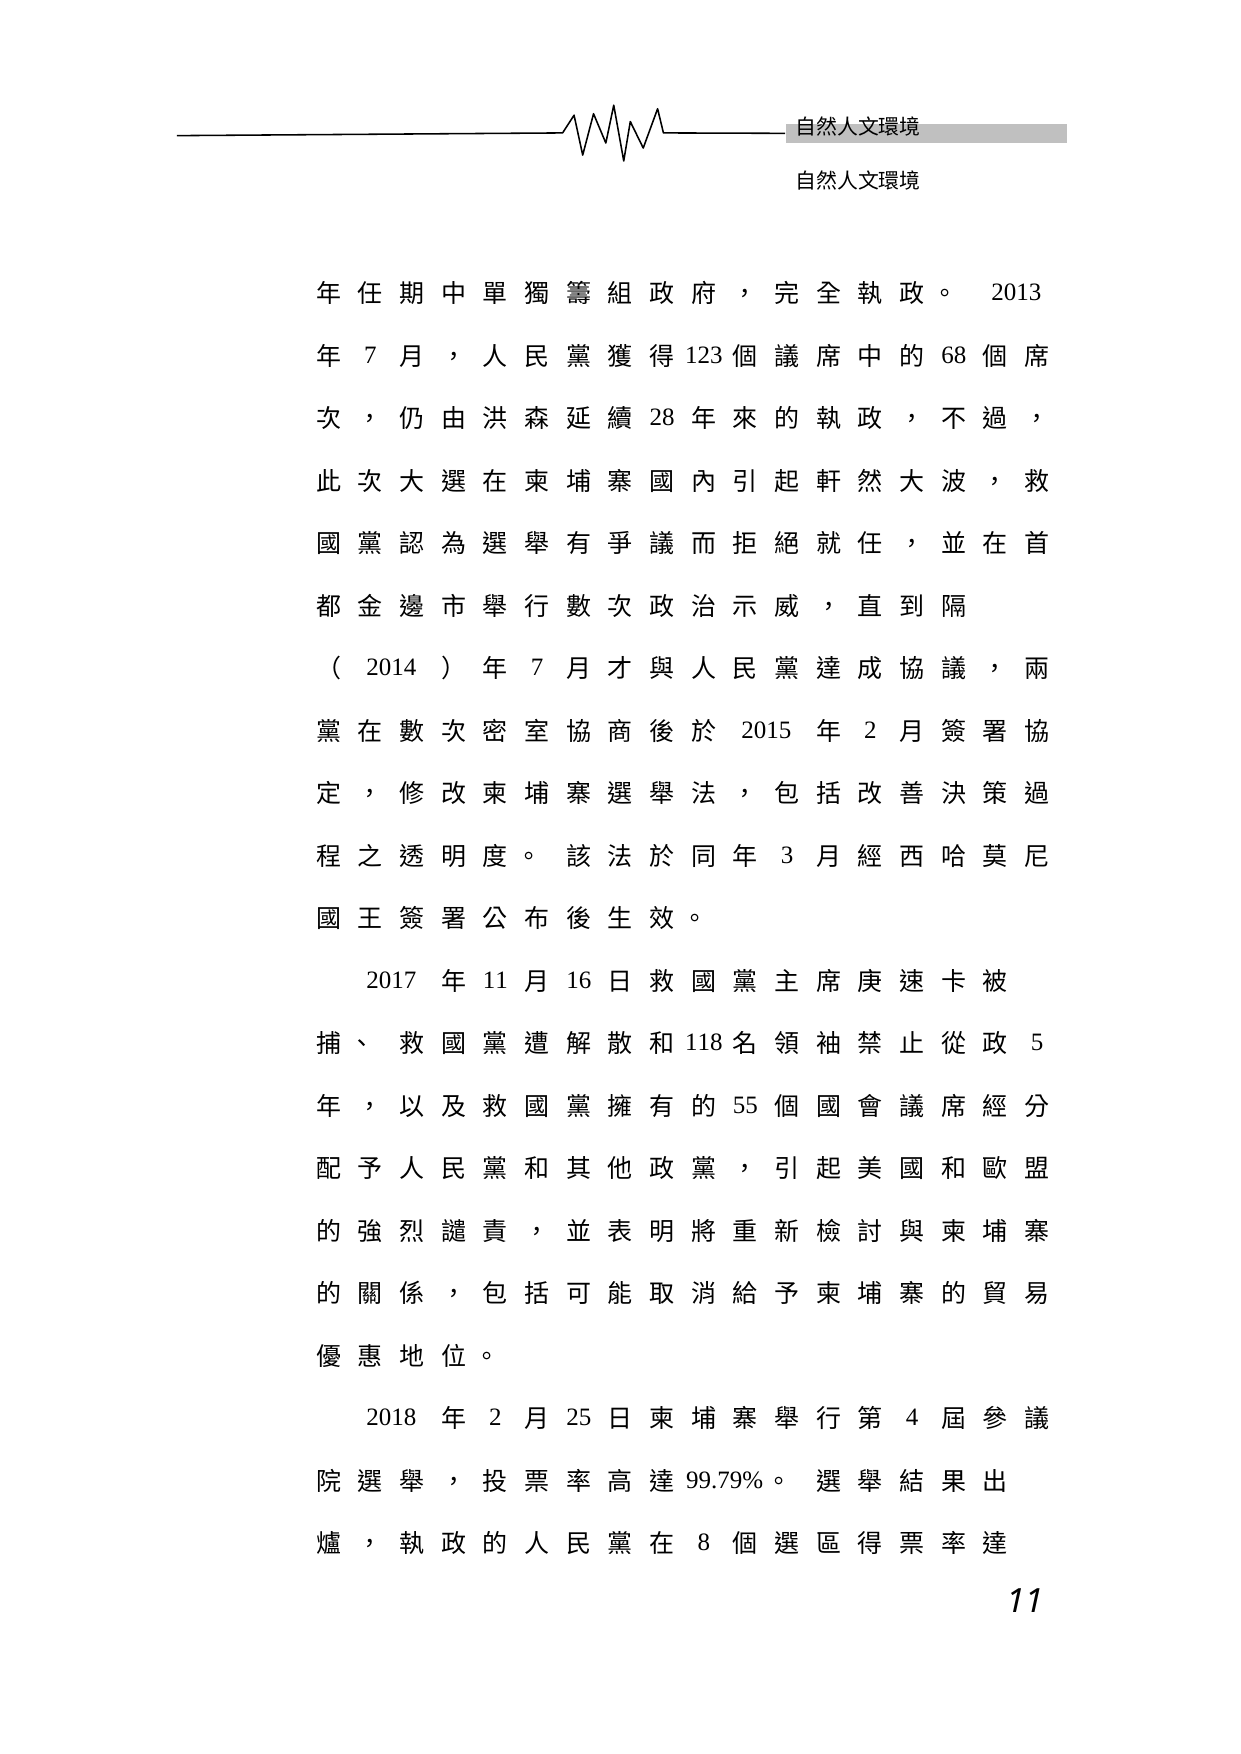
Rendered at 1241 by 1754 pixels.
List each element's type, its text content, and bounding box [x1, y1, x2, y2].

text 2018年2月25日柬埔寨舉行第4屆參議院選舉，投票率高達99.79%。選舉結果出爐，執政的人民黨在8個選區得票率達 [281, 1375, 1058, 1563]
text 年任期中單獨籌組政府，完全執政。2013年7月，人民黨獲得123個議席中的68個席次，仍由洪森延續28年來的執政，不過，此次大選在柬埔寨國內引起軒然大波，救國黨認為選舉有爭議而拒絕就任，並在首都金邊市舉行數次政治示威，直到隔（2014）年7月才與人民黨達成協議，兩黨在數次密室協商後於2015年2月簽署協定，修改柬埔寨選舉法，包括改善決策過程之透明度。該法於同年3月經西哈莫尼國王簽署公布後生效。 [281, 250, 1058, 938]
text 2017年11月16日救國黨主席庚速卡被捕、救國黨遭解散和118名領袖禁止從政5年，以及救國黨擁有的55個國會議席經分配予人民黨和其他政黨，引起美國和歐盟的強烈譴責，並表明將重新檢討與柬埔寨的關係，包括可能取消給予柬埔寨的貿易優惠地位。 [281, 938, 1058, 1375]
